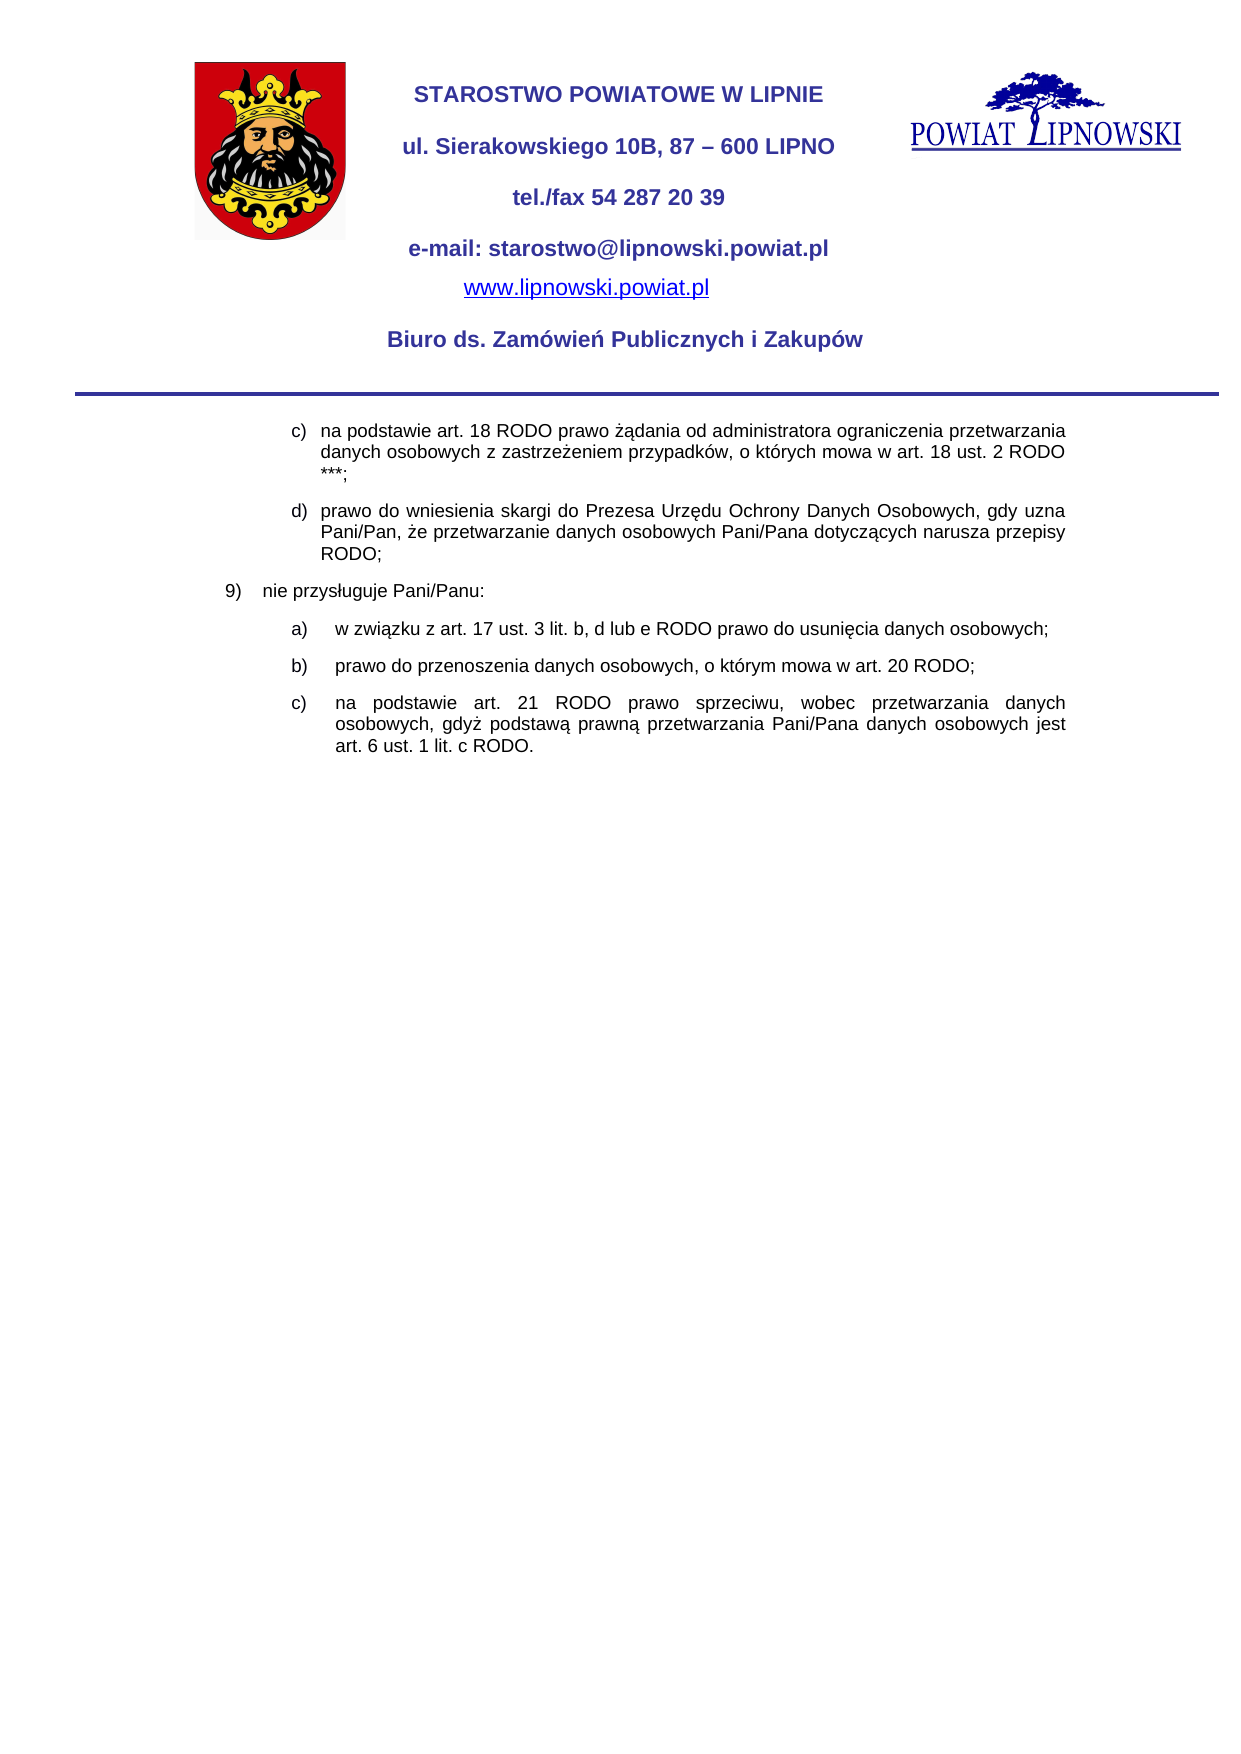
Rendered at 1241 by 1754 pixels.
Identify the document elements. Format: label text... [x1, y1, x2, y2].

list nie przysługuje Pani/Panu: [225, 580, 1087, 602]
list prawo do wniesienia skargi do Prezesa Urzędu Ochrony Danych Osobowych, gdy uzna Pani/Pan, że przetwarzanie danych osobowych Pani/Pana dotyczących narusza przepisy RODO; [291, 500, 1066, 564]
list na podstawie art. 21 RODO prawo sprzeciwu, wobec przetwarzania danych osobowych, gdyż podstawą prawną przetwarzania Pani/Pana danych osobowych jest art. 6 ust. 1 lit. c RODO. [291, 692, 1066, 756]
picture [194, 62, 346, 240]
picture [901, 62, 1192, 177]
list w związku z art. 17 ust. 3 lit. b, d lub e RODO prawo do usunięcia danych osobowych; [261, 617, 1066, 639]
list prawo do przenoszenia danych osobowych, o którym mowa w art. 20 RODO; [261, 654, 1066, 676]
list na podstawie art. 18 RODO prawo żądania od administratora ograniczenia przetwarzania danych osobowych z zastrzeżeniem przypadków, o których mowa w art. 18 ust. 2 RODO ***; [291, 419, 1066, 484]
